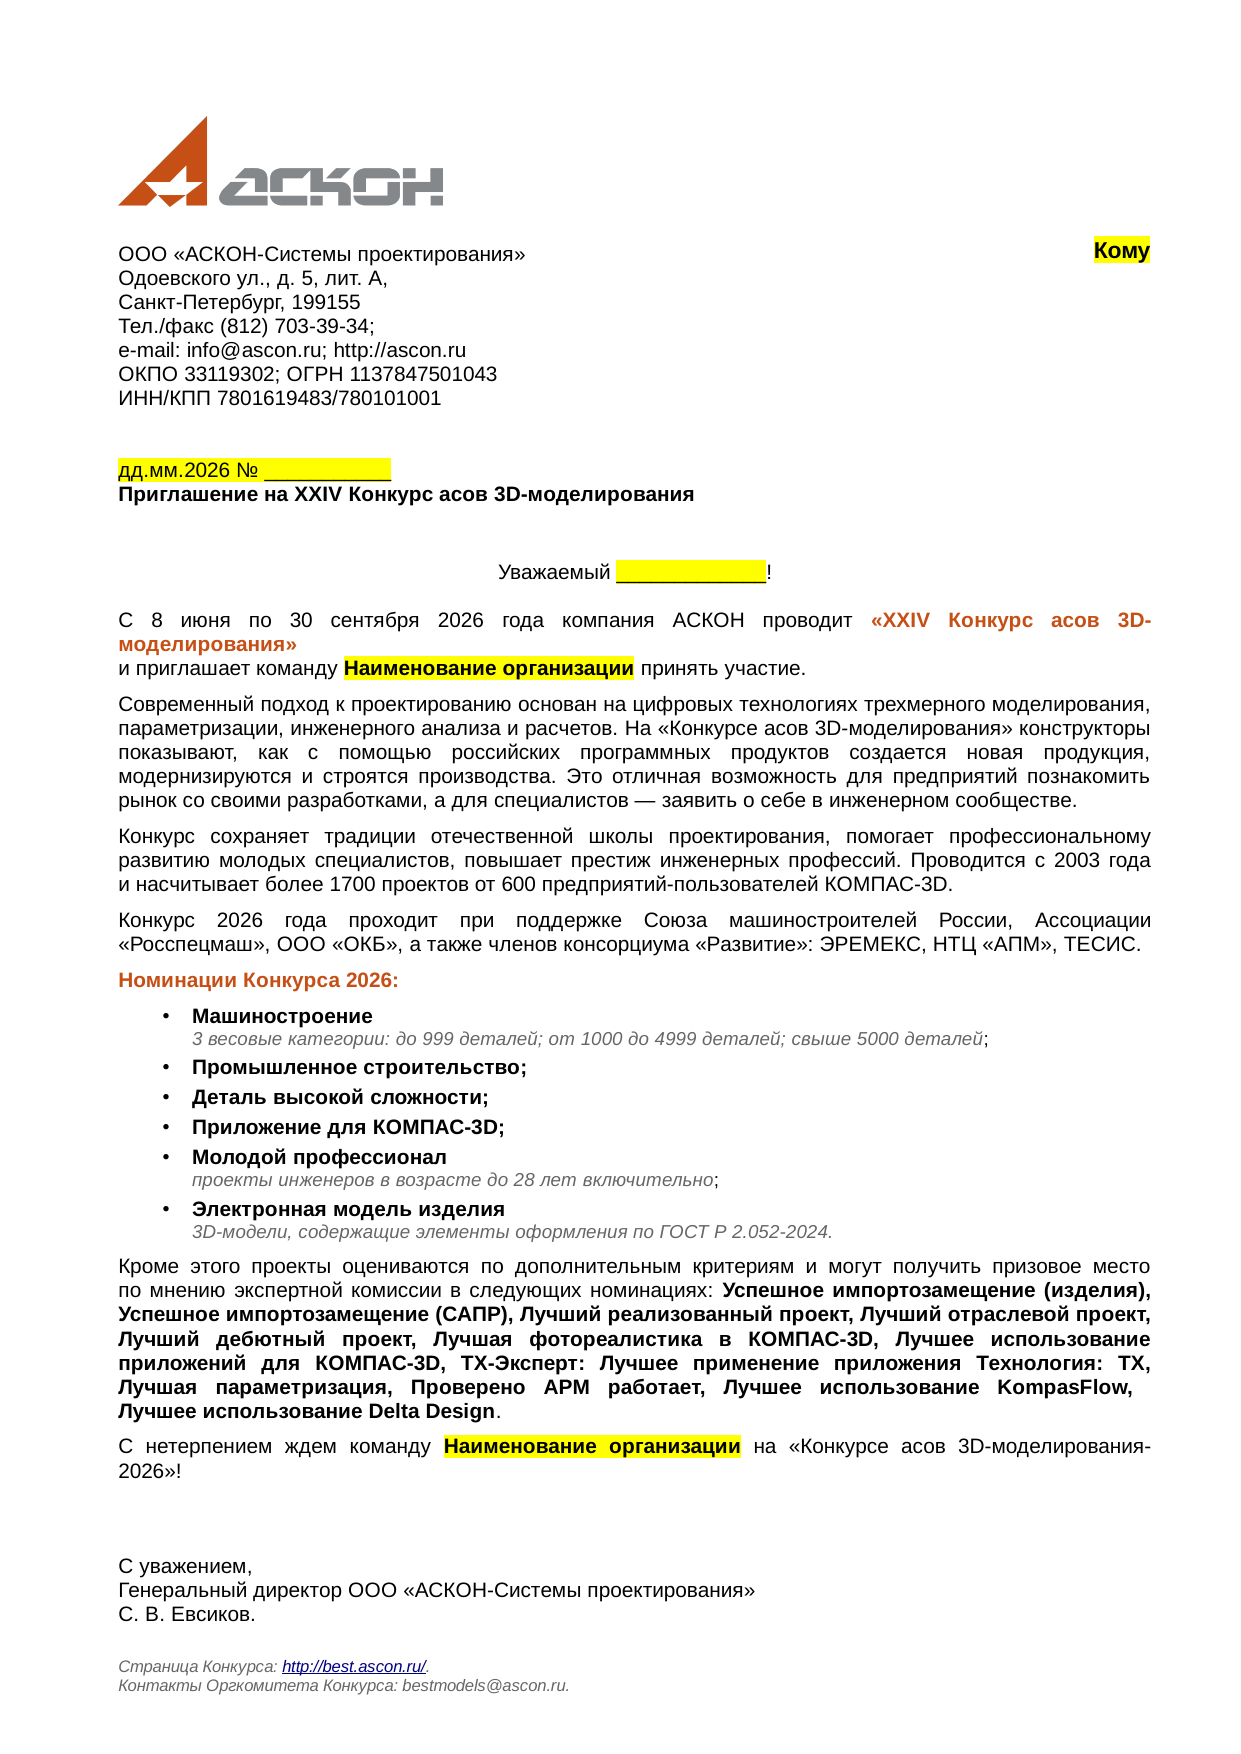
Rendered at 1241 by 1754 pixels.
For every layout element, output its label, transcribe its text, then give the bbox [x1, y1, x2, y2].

text Номинации Конкурса 2026: [118, 968, 1152, 992]
text Тел./факс (812) 703-39-34; [118, 314, 1137, 338]
text Одоевского ул., д. 5, лит. А, [118, 266, 1137, 289]
text Конкурс сохраняет традиции отечественной школы проектирования, помогает профессиональному развитию молодых специалистов, повышает престиж инженерных профессий. Проводится с 2003 года и насчитывает более 1700 проектов от 600 предприятий-пользователей КОМПАС-3D. [118, 824, 1152, 896]
text Санкт-Петербург, 199155 [118, 289, 1137, 314]
list Молодой профессионал проекты инженеров в возрасте до 28 лет включительно; [162, 1145, 1152, 1191]
list Электронная модель изделия 3D-модели, содержащие элементы оформления по ГОСТ Р 2.052-2024. [162, 1197, 1152, 1242]
text Конкурс 2026 года проходит при поддержке Союза машиностроителей России, Ассоциации «Росспецмаш», ООО «ОКБ», а также членов консорциума «Развитие»: ЭРЕМЕКС, НТЦ «АПМ», ТЕСИС. [118, 908, 1152, 956]
text ИНН/КПП 7801619483/780101001 [118, 386, 1137, 410]
text Кому [702, 236, 1150, 263]
list Машиностроение 3 весовые категории: до 999 деталей; от 1000 до 4999 деталей; свыше 5000 деталей; [162, 1004, 1152, 1049]
picture [118, 116, 443, 207]
text дд.мм.2026 № ___________ [118, 458, 1152, 482]
text е-mail: info@ascon.ru; http://ascon.ru [118, 338, 1137, 362]
list Приложение для КОМПАС-3D; [162, 1115, 1152, 1139]
text С нетерпением ждем команду Наименование организации на «Конкурсе асов 3D-моделирования-2026»! [118, 1434, 1152, 1483]
text Генеральный директор ООО «АСКОН-Системы проектирования» [118, 1578, 1152, 1602]
text С 8 июня по 30 сентября 2026 года компания АСКОН проводит «XXIV Конкурс асов 3D-моделирования» и приглашает команду Наименование организации принять участие. [118, 608, 1152, 680]
text С уважением, [118, 1554, 1152, 1578]
text ОКПО 33119302; ОГРН 1137847501043 [118, 362, 1137, 386]
text Кроме этого проекты оцениваются по дополнительным критериям и могут получить призовое место по мнению экспертной комиссии в следующих номинациях: Успешное импортозамещение (изделия), Успешное импортозамещение (САПР), Лучший реализованный проект, Лучший отраслевой проект, Лучший дебютный проект, Лучшая фотореалистика в КОМПАС-3D, Лучшее использование приложений для КОМПАС-3D, ТХ-Эксперт: Лучшее применение приложения Технология: ТХ, Лучшая параметризация, Проверено APM работает, Лучшее использование KompasFlow, Лучшее использование Delta Design. [118, 1254, 1152, 1423]
text С. В. Евсиков. [118, 1602, 1152, 1626]
list Промышленное строительство; [162, 1055, 1152, 1079]
list Деталь высокой сложности; [162, 1085, 1152, 1109]
text Приглашение на XXIV Конкурс асов 3D-моделирования [118, 482, 1152, 506]
text ООО «АСКОН-Системы проектирования» [118, 241, 1137, 266]
text Современный подход к проектированию основан на цифровых технологиях трехмерного моделирования, параметризации, инженерного анализа и расчетов. На «Конкурсе асов 3D-моделирования» конструкторы показывают, как с помощью российских программных продуктов создается новая продукция, модернизируются и строятся производства. Это отличная возможность для предприятий познакомить рынок со своими разработками, а для специалистов — заявить о себе в инженерном сообществе. [118, 692, 1152, 812]
text Уважаемый _____________! [118, 560, 1152, 584]
